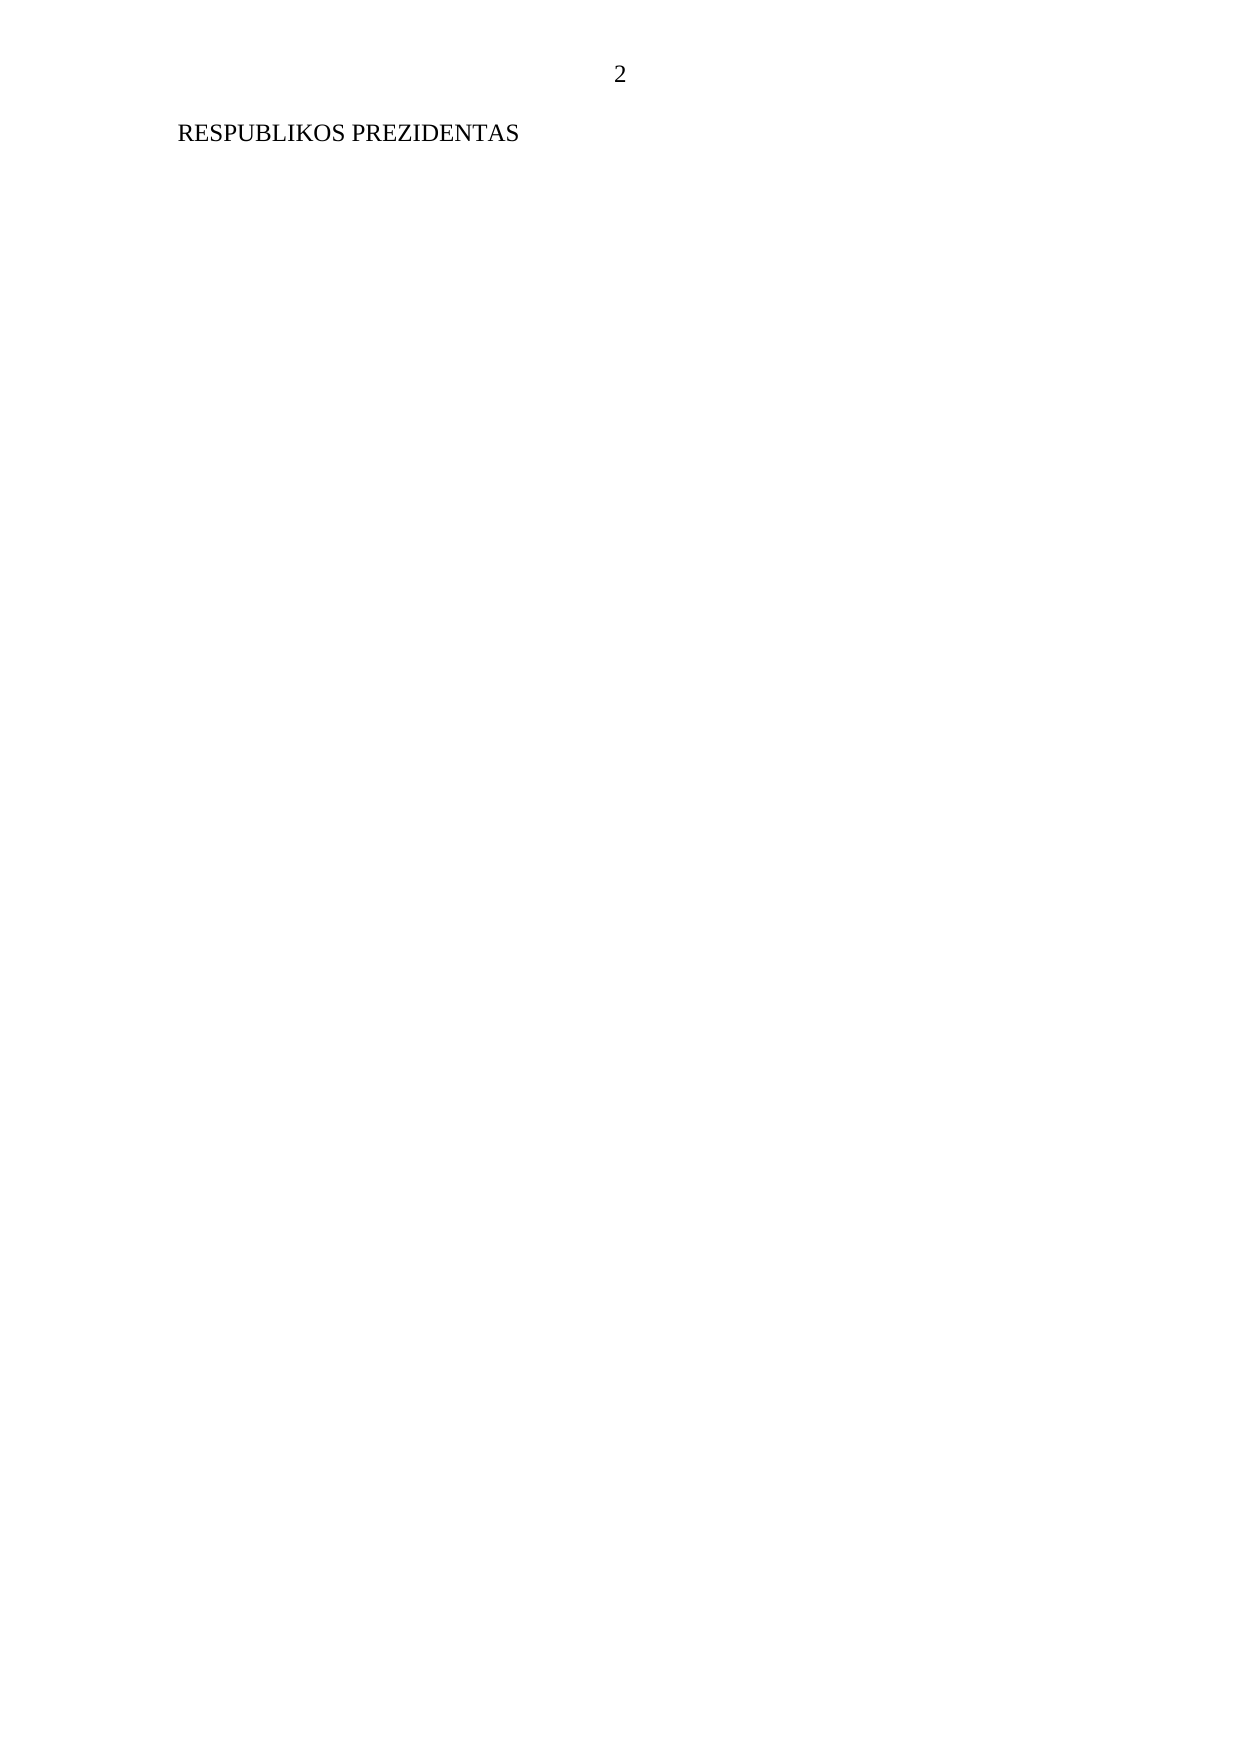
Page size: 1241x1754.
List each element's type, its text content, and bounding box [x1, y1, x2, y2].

text RESPUBLIKOS PREZIDENTAS [177, 118, 1063, 147]
